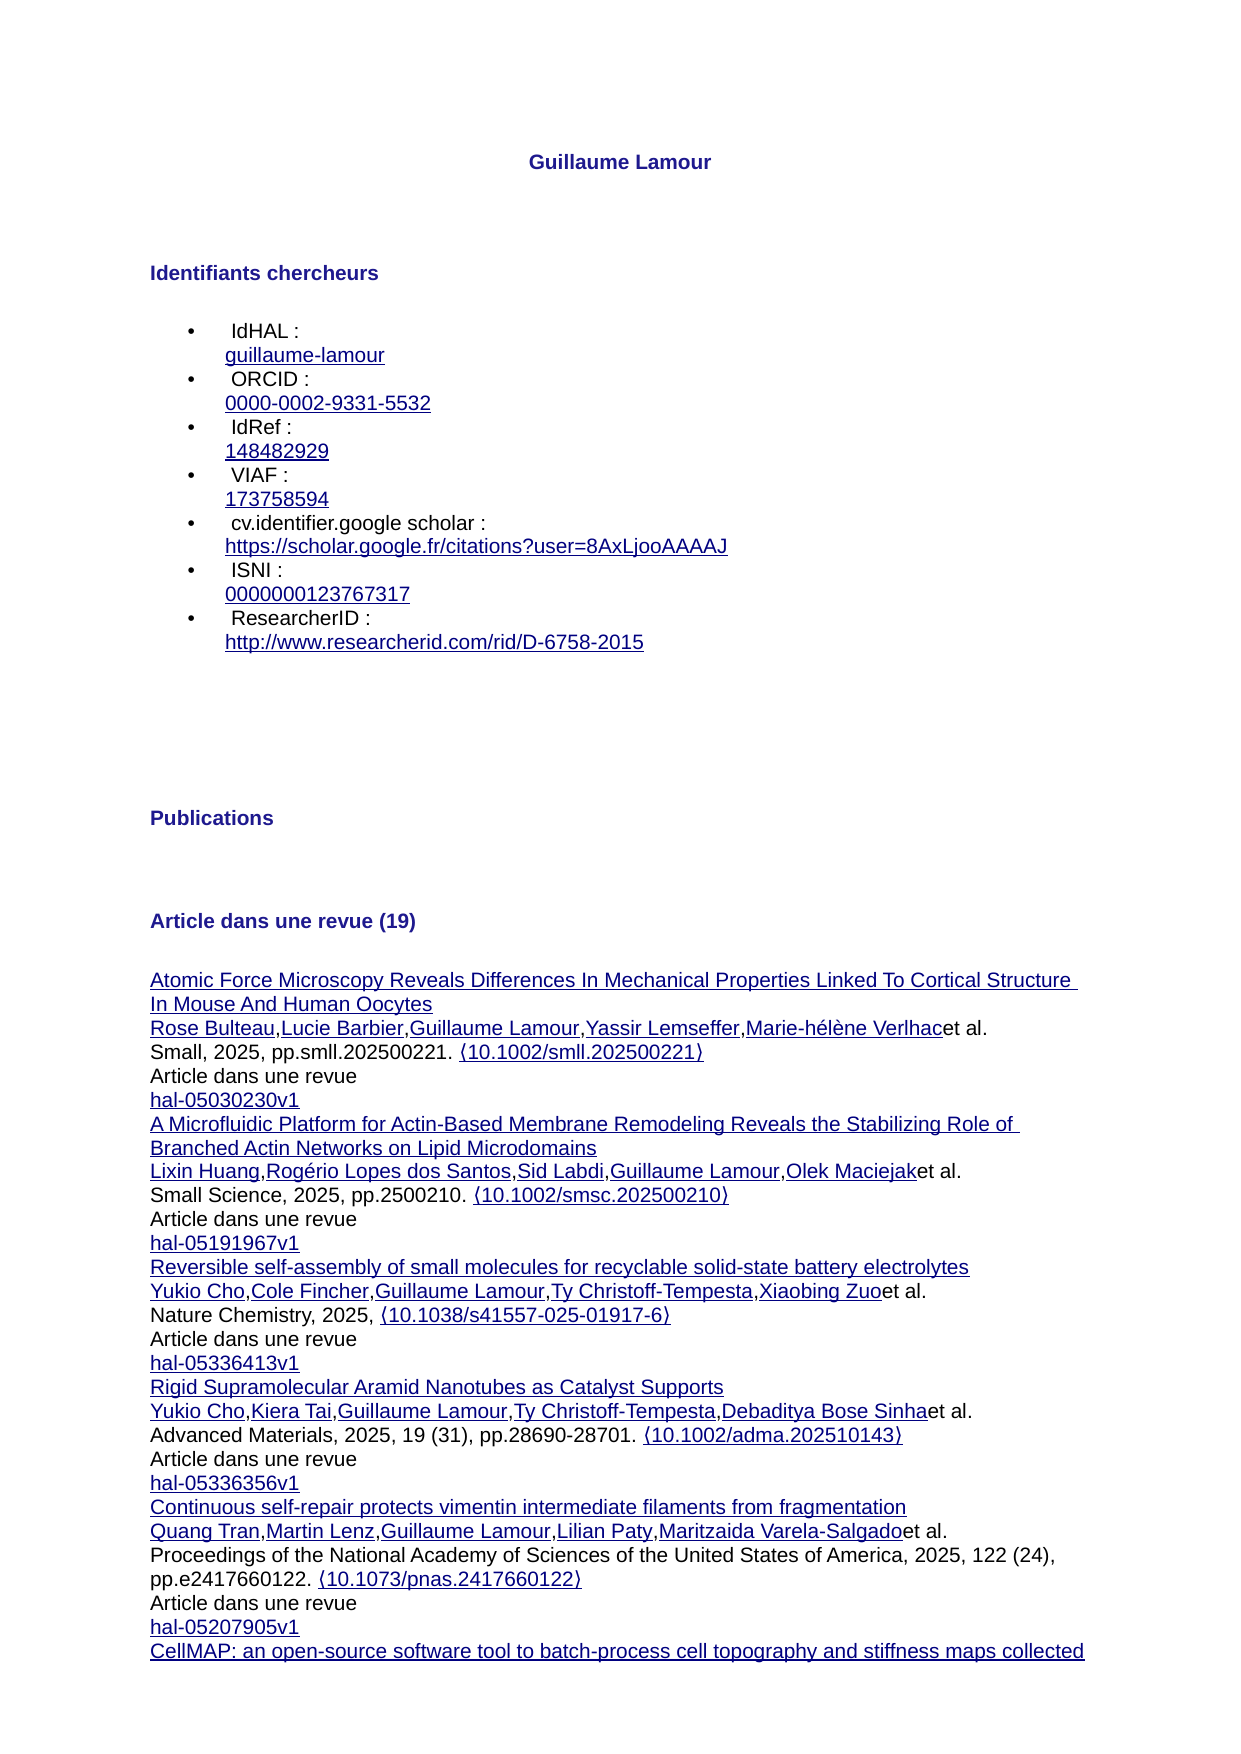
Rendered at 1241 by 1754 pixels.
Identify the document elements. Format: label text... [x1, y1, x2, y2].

table_cell Reversible self-assembly of small molecules for recyclable solid-state battery electrolytes Yukio Cho,Cole Fincher,Guillaume Lamour,Ty Christoff-Tempesta,Xiaobing Zuoet al. Nature Chemistry, 2025, ⟨10.1038/s41557-025-01917-6⟩ Article dans une revue hal-05336413v1 [150, 1255, 1090, 1375]
table_cell Continuous self-repair protects vimentin intermediate filaments from fragmentation Quang Tran,Martin Lenz,Guillaume Lamour,Lilian Paty,Maritzaida Varela-Salgadoet al. Proceedings of the National Academy of Sciences of the United States of America, 2025, 122 (24), pp.e2417660122. ⟨10.1073/pnas.2417660122⟩ Article dans une revue hal-05207905v1 [150, 1495, 1090, 1638]
list cv.identifier.google scholar : [187, 510, 1090, 534]
list ORCID : [187, 367, 1090, 391]
list http://www.researcherid.com/rid/D-6758-2015 [187, 630, 1090, 654]
subtitle Publications [150, 806, 1090, 830]
subtitle Identifiants chercheurs [150, 260, 1090, 284]
list 148482929 [187, 438, 1090, 462]
subtitle Guillaume Lamour [150, 150, 1090, 174]
list guillaume-lamour [187, 343, 1090, 367]
list VIAF : [187, 462, 1090, 486]
list 0000-0002-9331-5532 [187, 391, 1090, 414]
list ISNI : [187, 558, 1090, 582]
table_cell Rigid Supramolecular Aramid Nanotubes as Catalyst Supports Yukio Cho,Kiera Tai,Guillaume Lamour,Ty Christoff-Tempesta,Debaditya Bose Sinhaet al. Advanced Materials, 2025, 19 (31), pp.28690-28701. ⟨10.1002/adma.202510143⟩ Article dans une revue hal-05336356v1 [150, 1375, 1090, 1495]
list 0000000123767317 [187, 582, 1090, 606]
list ResearcherID : [187, 606, 1090, 630]
subtitle Article dans une revue (19) [150, 909, 1090, 933]
table_cell CellMAP: an open-source software tool to batch-process cell topography and stiffness maps collected [150, 1639, 1090, 1662]
table_cell A Microfluidic Platform for Actin‐Based Membrane Remodeling Reveals the Stabilizing Role of Branched Actin Networks on Lipid Microdomains Lixin Huang,Rogério Lopes dos Santos,Sid Labdi,Guillaume Lamour,Olek Maciejaket al. Small Science, 2025, pp.2500210. ⟨10.1002/smsc.202500210⟩ Article dans une revue hal-05191967v1 [150, 1111, 1090, 1255]
list IdHAL : [187, 319, 1090, 343]
list IdRef : [187, 414, 1090, 438]
table_header Atomic Force Microscopy Reveals Differences In Mechanical Properties Linked To Cortical Structure In Mouse And Human Oocytes Rose Bulteau,Lucie Barbier,Guillaume Lamour,Yassir Lemseffer,Marie‐hélène Verlhacet al. Small, 2025, pp.smll.202500221. ⟨10.1002/smll.202500221⟩ Article dans une revue hal-05030230v1 [150, 968, 1090, 1111]
list 173758594 [187, 486, 1090, 510]
list https://scholar.google.fr/citations?user=8AxLjooAAAAJ [187, 534, 1090, 558]
